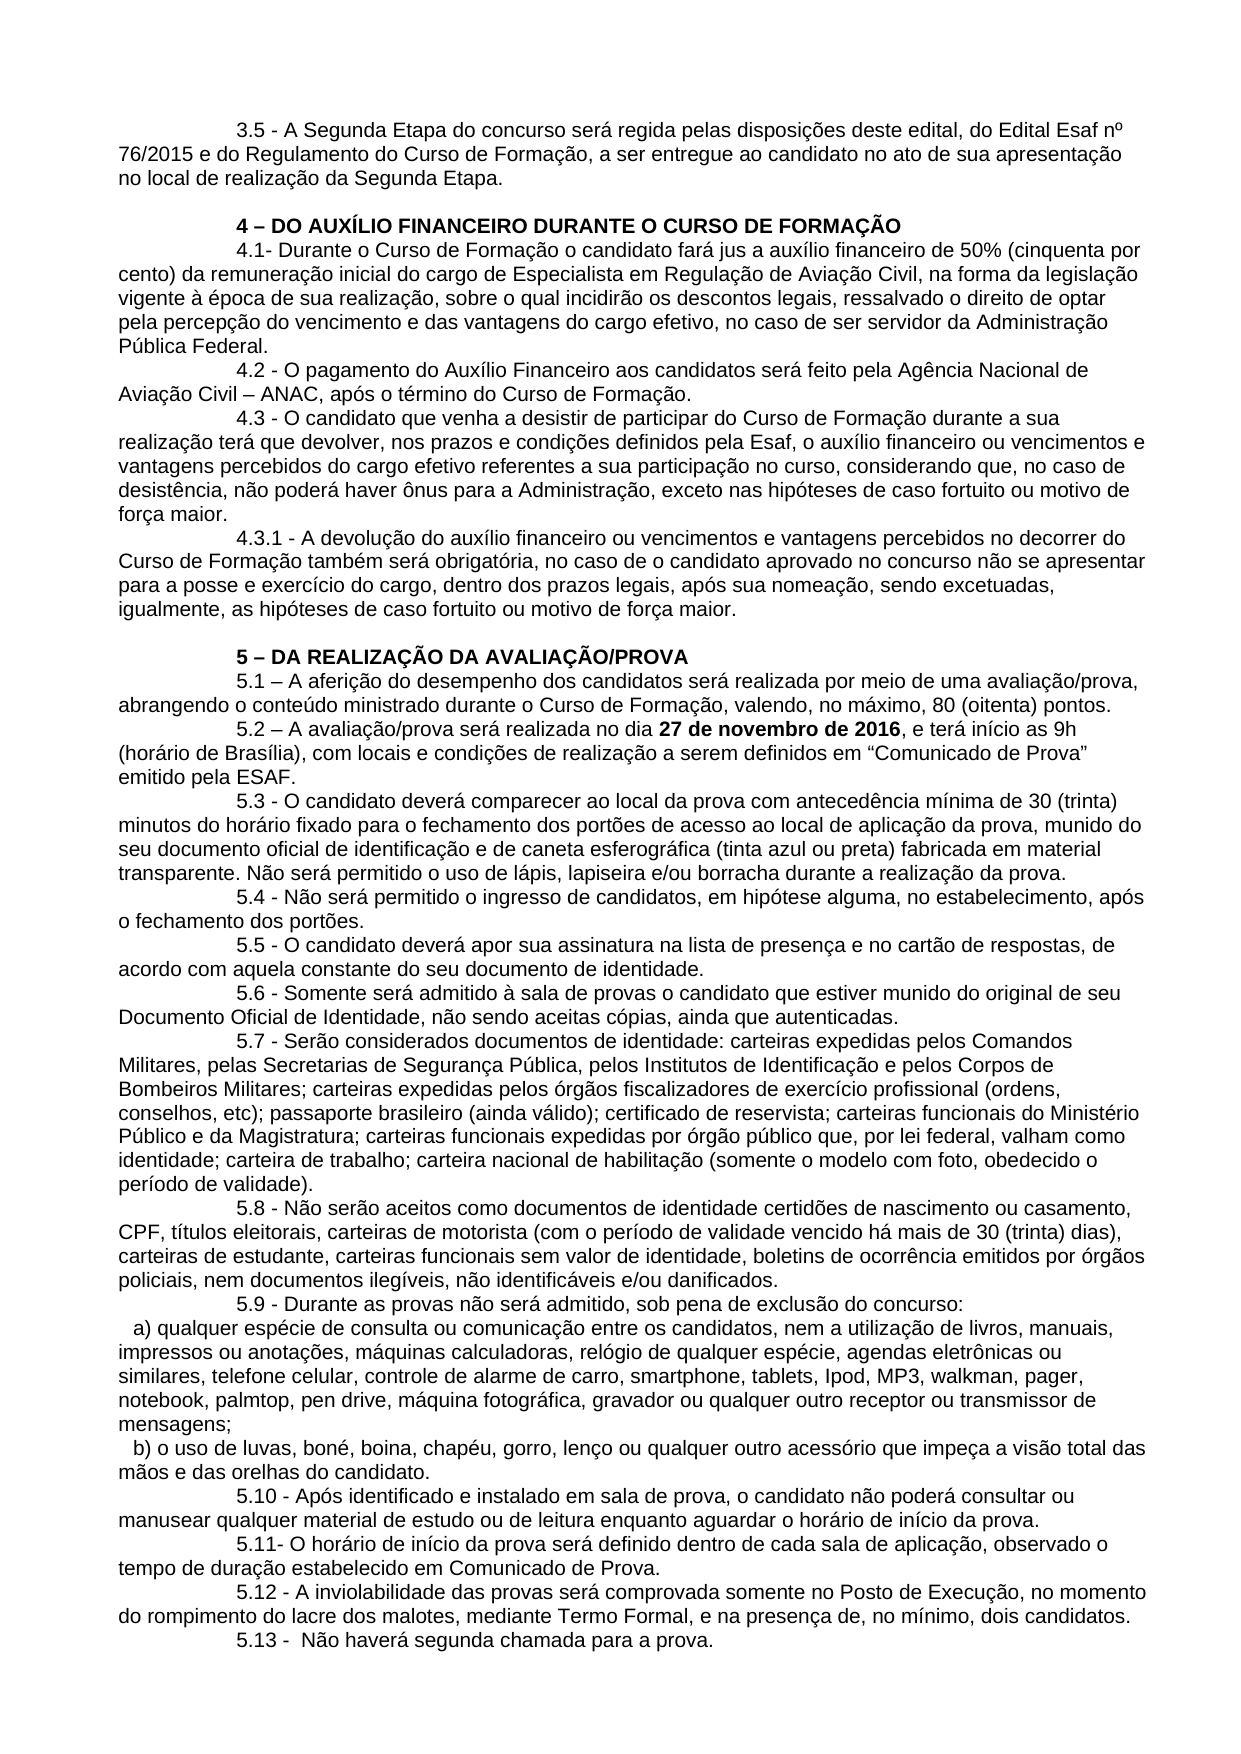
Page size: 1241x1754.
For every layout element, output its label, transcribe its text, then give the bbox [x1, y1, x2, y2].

text 4.2 - O pagamento do Auxílio Financeiro aos candidatos será feito pela Agência Nacional de Aviação Civil – ANAC, após o término do Curso de Formação. [118, 358, 1152, 406]
text 5.13 - Não haverá segunda chamada para a prova. [118, 1627, 1152, 1651]
text 5.2 – A avaliação/prova será realizada no dia 27 de novembro de 2016, e terá início as 9h (horário de Brasília), com locais e condições de realização a serem definidos em “Comunicado de Prova” emitido pela ESAF. [118, 717, 1152, 789]
text 4.3 - O candidato que venha a desistir de participar do Curso de Formação durante a sua realização terá que devolver, nos prazos e condições definidos pela Esaf, o auxílio financeiro ou vencimentos e vantagens percebidos do cargo efetivo referentes a sua participação no curso, considerando que, no caso de desistência, não poderá haver ônus para a Administração, exceto nas hipóteses de caso fortuito ou motivo de força maior. [118, 406, 1152, 525]
text 4.1- Durante o Curso de Formação o candidato fará jus a auxílio financeiro de 50% (cinquenta por cento) da remuneração inicial do cargo de Especialista em Regulação de Aviação Civil, na forma da legislação vigente à época de sua realização, sobre o qual incidirão os descontos legais, ressalvado o direito de optar pela percepção do vencimento e das vantagens do cargo efetivo, no caso de ser servidor da Administração Pública Federal. [118, 238, 1152, 358]
text 5.3 - O candidato deverá comparecer ao local da prova com antecedência mínima de 30 (trinta) minutos do horário fixado para o fechamento dos portões de acesso ao local de aplicação da prova, munido do seu documento oficial de identificação e de caneta esferográfica (tinta azul ou preta) fabricada em material transparente. Não será permitido o uso de lápis, lapiseira e/ou borracha durante a realização da prova. [118, 789, 1152, 885]
text 5.11- O horário de início da prova será definido dentro de cada sala de aplicação, observado o tempo de duração estabelecido em Comunicado de Prova. [118, 1532, 1152, 1579]
text 5.8 - Não serão aceitos como documentos de identidade certidões de nascimento ou casamento, CPF, títulos eleitorais, carteiras de motorista (com o período de validade vencido há mais de 30 (trinta) dias), carteiras de estudante, carteiras funcionais sem valor de identidade, boletins de ocorrência emitidos por órgãos policiais, nem documentos ilegíveis, não identificáveis e/ou danificados. [118, 1196, 1152, 1292]
text 5 – DA REALIZAÇÃO DA AVALIAÇÃO/PROVA [118, 645, 1152, 669]
text 3.5 - A Segunda Etapa do concurso será regida pelas disposições deste edital, do Edital Esaf nº 76/2015 e do Regulamento do Curso de Formação, a ser entregue ao candidato no ato de sua apresentação no local de realização da Segunda Etapa. [118, 118, 1152, 190]
text 5.7 - Serão considerados documentos de identidade: carteiras expedidas pelos Comandos Militares, pelas Secretarias de Segurança Pública, pelos Institutos de Identificação e pelos Corpos de Bombeiros Militares; carteiras expedidas pelos órgãos fiscalizadores de exercício profissional (ordens, conselhos, etc); passaporte brasileiro (ainda válido); certificado de reservista; carteiras funcionais do Ministério Público e da Magistratura; carteiras funcionais expedidas por órgão público que, por lei federal, valham como identidade; carteira de trabalho; carteira nacional de habilitação (somente o modelo com foto, obedecido o período de validade). [118, 1028, 1152, 1196]
text 4 – DO AUXÍLIO FINANCEIRO DURANTE O CURSO DE FORMAÇÃO [118, 214, 1152, 238]
text b) o uso de luvas, boné, boina, chapéu, gorro, lenço ou qualquer outro acessório que impeça a visão total das mãos e das orelhas do candidato. [118, 1436, 1152, 1484]
text 5.5 - O candidato deverá apor sua assinatura na lista de presença e no cartão de respostas, de acordo com aquela constante do seu documento de identidade. [118, 933, 1152, 981]
text 5.12 - A inviolabilidade das provas será comprovada somente no Posto de Execução, no momento do rompimento do lacre dos malotes, mediante Termo Formal, e na presença de, no mínimo, dois candidatos. [118, 1579, 1152, 1627]
text 5.10 - Após identificado e instalado em sala de prova, o candidato não poderá consultar ou manusear qualquer material de estudo ou de leitura enquanto aguardar o horário de início da prova. [118, 1484, 1152, 1532]
text 4.3.1 - A devolução do auxílio financeiro ou vencimentos e vantagens percebidos no decorrer do Curso de Formação também será obrigatória, no caso de o candidato aprovado no concurso não se apresentar para a posse e exercício do cargo, dentro dos prazos legais, após sua nomeação, sendo excetuadas, igualmente, as hipóteses de caso fortuito ou motivo de força maior. [118, 525, 1152, 621]
text 5.1 – A aferição do desempenho dos candidatos será realizada por meio de uma avaliação/prova, abrangendo o conteúdo ministrado durante o Curso de Formação, valendo, no máximo, 80 (oitenta) pontos. [118, 669, 1152, 717]
text 5.4 - Não será permitido o ingresso de candidatos, em hipótese alguma, no estabelecimento, após o fechamento dos portões. [118, 885, 1152, 933]
text 5.6 - Somente será admitido à sala de provas o candidato que estiver munido do original de seu Documento Oficial de Identidade, não sendo aceitas cópias, ainda que autenticadas. [118, 981, 1152, 1028]
text 5.9 - Durante as provas não será admitido, sob pena de exclusão do concurso: [118, 1292, 1152, 1316]
text a) qualquer espécie de consulta ou comunicação entre os candidatos, nem a utilização de livros, manuais, impressos ou anotações, máquinas calculadoras, relógio de qualquer espécie, agendas eletrônicas ou similares, telefone celular, controle de alarme de carro, smartphone, tablets, Ipod, MP3, walkman, pager, notebook, palmtop, pen drive, máquina fotográfica, gravador ou qualquer outro receptor ou transmissor de mensagens; [118, 1316, 1152, 1436]
